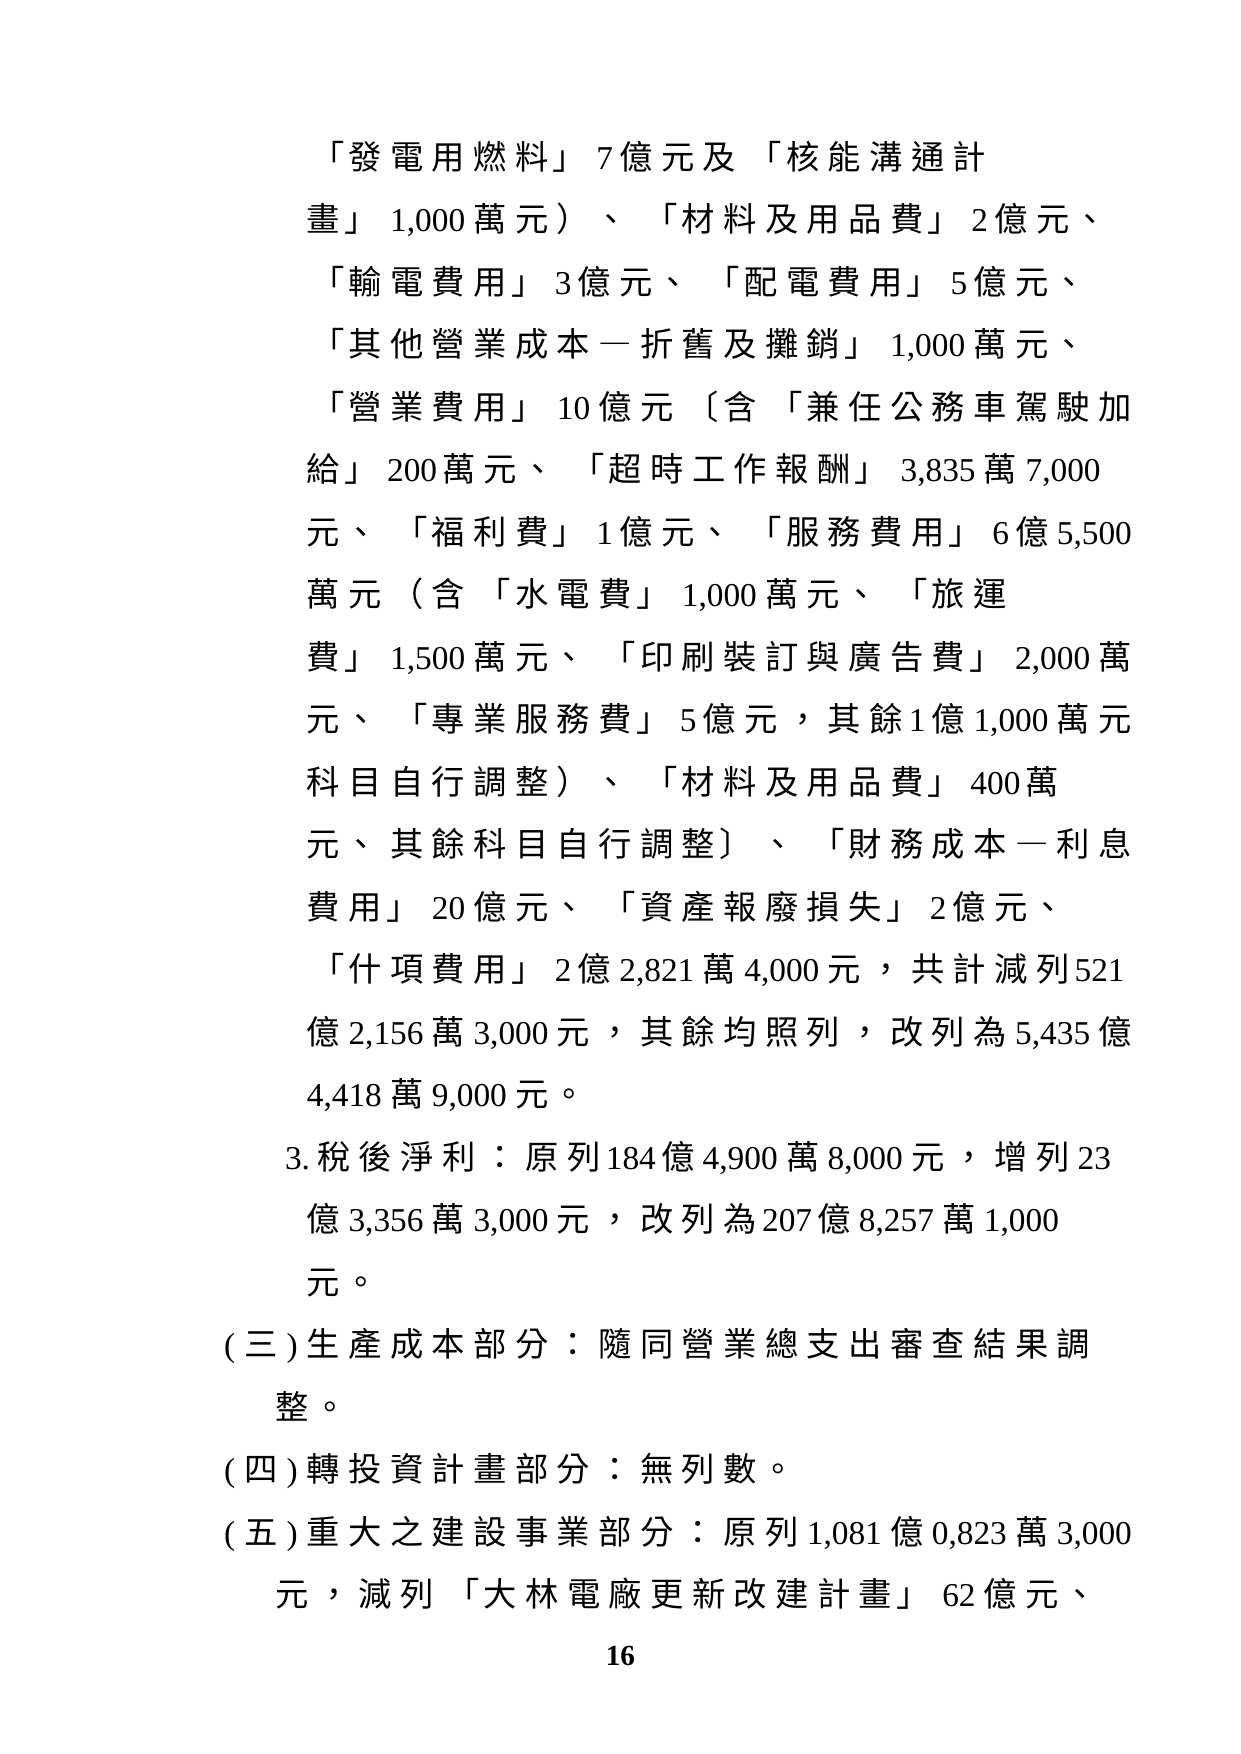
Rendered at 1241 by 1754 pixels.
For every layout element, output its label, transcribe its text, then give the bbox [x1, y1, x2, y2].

text (四)轉投資計畫部分：無列數。 [211, 1426, 1136, 1488]
text 「發電用燃料」7億元及「核能溝通計畫」1,000萬元）、「材料及用品費」2億元、「輸電費用」3億元、「配電費用」5億元、「其他營業成本—折舊及攤銷」1,000萬元、「營業費用」10億元〔含「兼任公務車駕駛加給」200萬元、「超時工作報酬」3,835萬7,000元、「福利費」1億元、「服務費用」6億5,500萬元（含「水電費」1,000萬元、「旅運費」1,500萬元、「印刷裝訂與廣告費」2,000萬元、「專業服務費」5億元，其餘1億1,000萬元科目自行調整）、「材料及用品費」400萬元、其餘科目自行調整〕、「財務成本—利息費用」20億元、「資產報廢損失」2億元、「什項費用」2億2,821萬4,000元，共計減列521億2,156萬3,000元，其餘均照列，改列為5,435億4,418萬9,000元。 [272, 113, 1136, 1113]
text (三)生產成本部分：隨同營業總支出審查結果調整。 [211, 1301, 1136, 1426]
text 3.稅後淨利：原列184億4,900萬8,000元，增列23億3,356萬3,000元，改列為207億8,257萬1,000元。 [272, 1113, 1136, 1301]
text (五)重大之建設事業部分：原列1,081億0,823萬3,000元，減列「大林電廠更新改建計畫」62億元、 [211, 1488, 1136, 1613]
